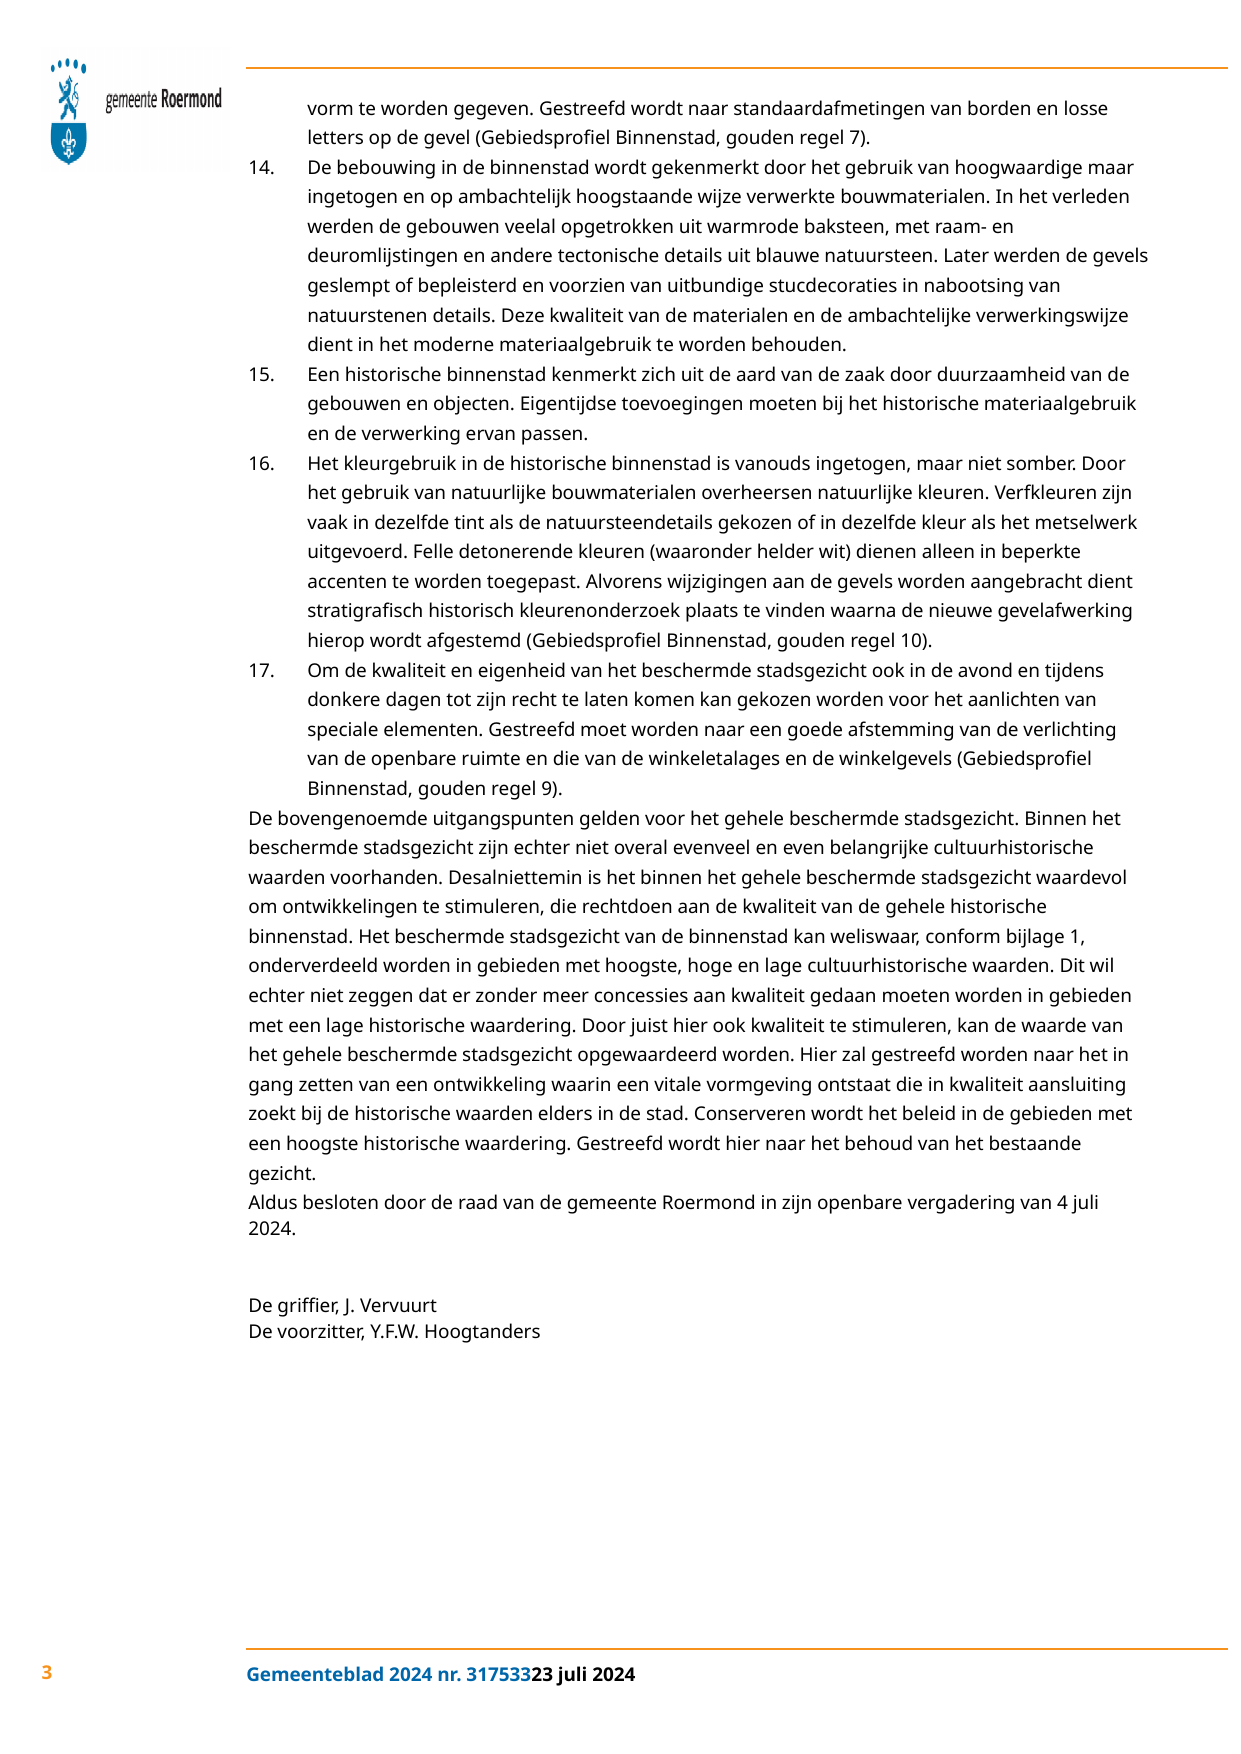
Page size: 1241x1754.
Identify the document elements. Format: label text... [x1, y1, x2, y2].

picture [41, 47, 231, 172]
text De bovengenoemde uitgangspunten gelden voor het gehele beschermde stadsgezicht. Binnen het beschermde stadsgezicht zijn echter niet overal evenveel en even belangrijke cultuurhistorische waarden voorhanden. Desalniettemin is het binnen het gehele beschermde stadsgezicht waardevol om ontwikkelingen te stimuleren, die rechtdoen aan de kwaliteit van de gehele historische binnenstad. Het beschermde stadsgezicht van de binnenstad kan weliswaar, conform bijlage 1, onderverdeeld worden in gebieden met hoogste, hoge en lage cultuurhistorische waarden. Dit wil echter niet zeggen dat er zonder meer concessies aan kwaliteit gedaan moeten worden in gebieden met een lage historische waardering. Door juist hier ook kwaliteit te stimuleren, kan de waarde van het gehele beschermde stadsgezicht opgewaardeerd worden. Hier zal gestreefd worden naar het in gang zetten van een ontwikkeling waarin een vitale vormgeving ontstaat die in kwaliteit aansluiting zoekt bij de historische waarden elders in de stad. Conserveren wordt het beleid in de gebieden met een hoogste historische waardering. Gestreefd wordt hier naar het behoud van het bestaande gezicht. [248, 805, 1152, 1186]
list Om de kwaliteit en eigenheid van het beschermde stadsgezicht ook in de avond en tijdens donkere dagen tot zijn recht te laten komen kan gekozen worden voor het aanlichten van speciale elementen. Gestreefd moet worden naar een goede afstemming van de verlichting van de openbare ruimte en die van de winkeletalages en de winkelgevels (Gebiedsprofiel Binnenstad, gouden regel 9). [248, 657, 1152, 801]
text Aldus besloten door de raad van de gemeente Roermond in zijn openbare vergadering van 4 juli 2024. [248, 1189, 1152, 1241]
list Een historische binnenstad kenmerkt zich uit de aard van de zaak door duurzaamheid van de gebouwen en objecten. Eigentijdse toevoegingen moeten bij het historische materiaalgebruik en de verwerking ervan passen. [248, 361, 1152, 446]
list De bebouwing in de binnenstad wordt gekenmerkt door het gebruik van hoogwaardige maar ingetogen en op ambachtelijk hoogstaande wijze verwerkte bouwmaterialen. In het verleden werden de gebouwen veelal opgetrokken uit warmrode baksteen, met raam- en deuromlijstingen en andere tectonische details uit blauwe natuursteen. Later werden de gevels geslempt of bepleisterd en voorzien van uitbundige stucdecoraties in nabootsing van natuurstenen details. Deze kwaliteit van de materialen en de ambachtelijke verwerkingswijze dient in het moderne materiaalgebruik te worden behouden. [248, 154, 1152, 357]
list vorm te worden gegeven. Gestreefd wordt naar standaardafmetingen van borden en losse letters op de gevel (Gebiedsprofiel Binnenstad, gouden regel 7). [248, 95, 1152, 150]
text De voorzitter, Y.F.W. Hoogtanders [248, 1318, 1152, 1344]
text De griffier, J. Vervuurt [248, 1292, 1152, 1318]
list Het kleurgebruik in de historische binnenstad is vanouds ingetogen, maar niet somber. Door het gebruik van natuurlijke bouwmaterialen overheersen natuurlijke kleuren. Verfkleuren zijn vaak in dezelfde tint als de natuursteendetails gekozen of in dezelfde kleur als het metselwerk uitgevoerd. Felle detonerende kleuren (waaronder helder wit) dienen alleen in beperkte accenten te worden toegepast. Alvorens wijzigingen aan de gevels worden aangebracht dient stratigrafisch historisch kleurenonderzoek plaats te vinden waarna de nieuwe gevelafwerking hierop wordt afgestemd (Gebiedsprofiel Binnenstad, gouden regel 10). [248, 450, 1152, 653]
